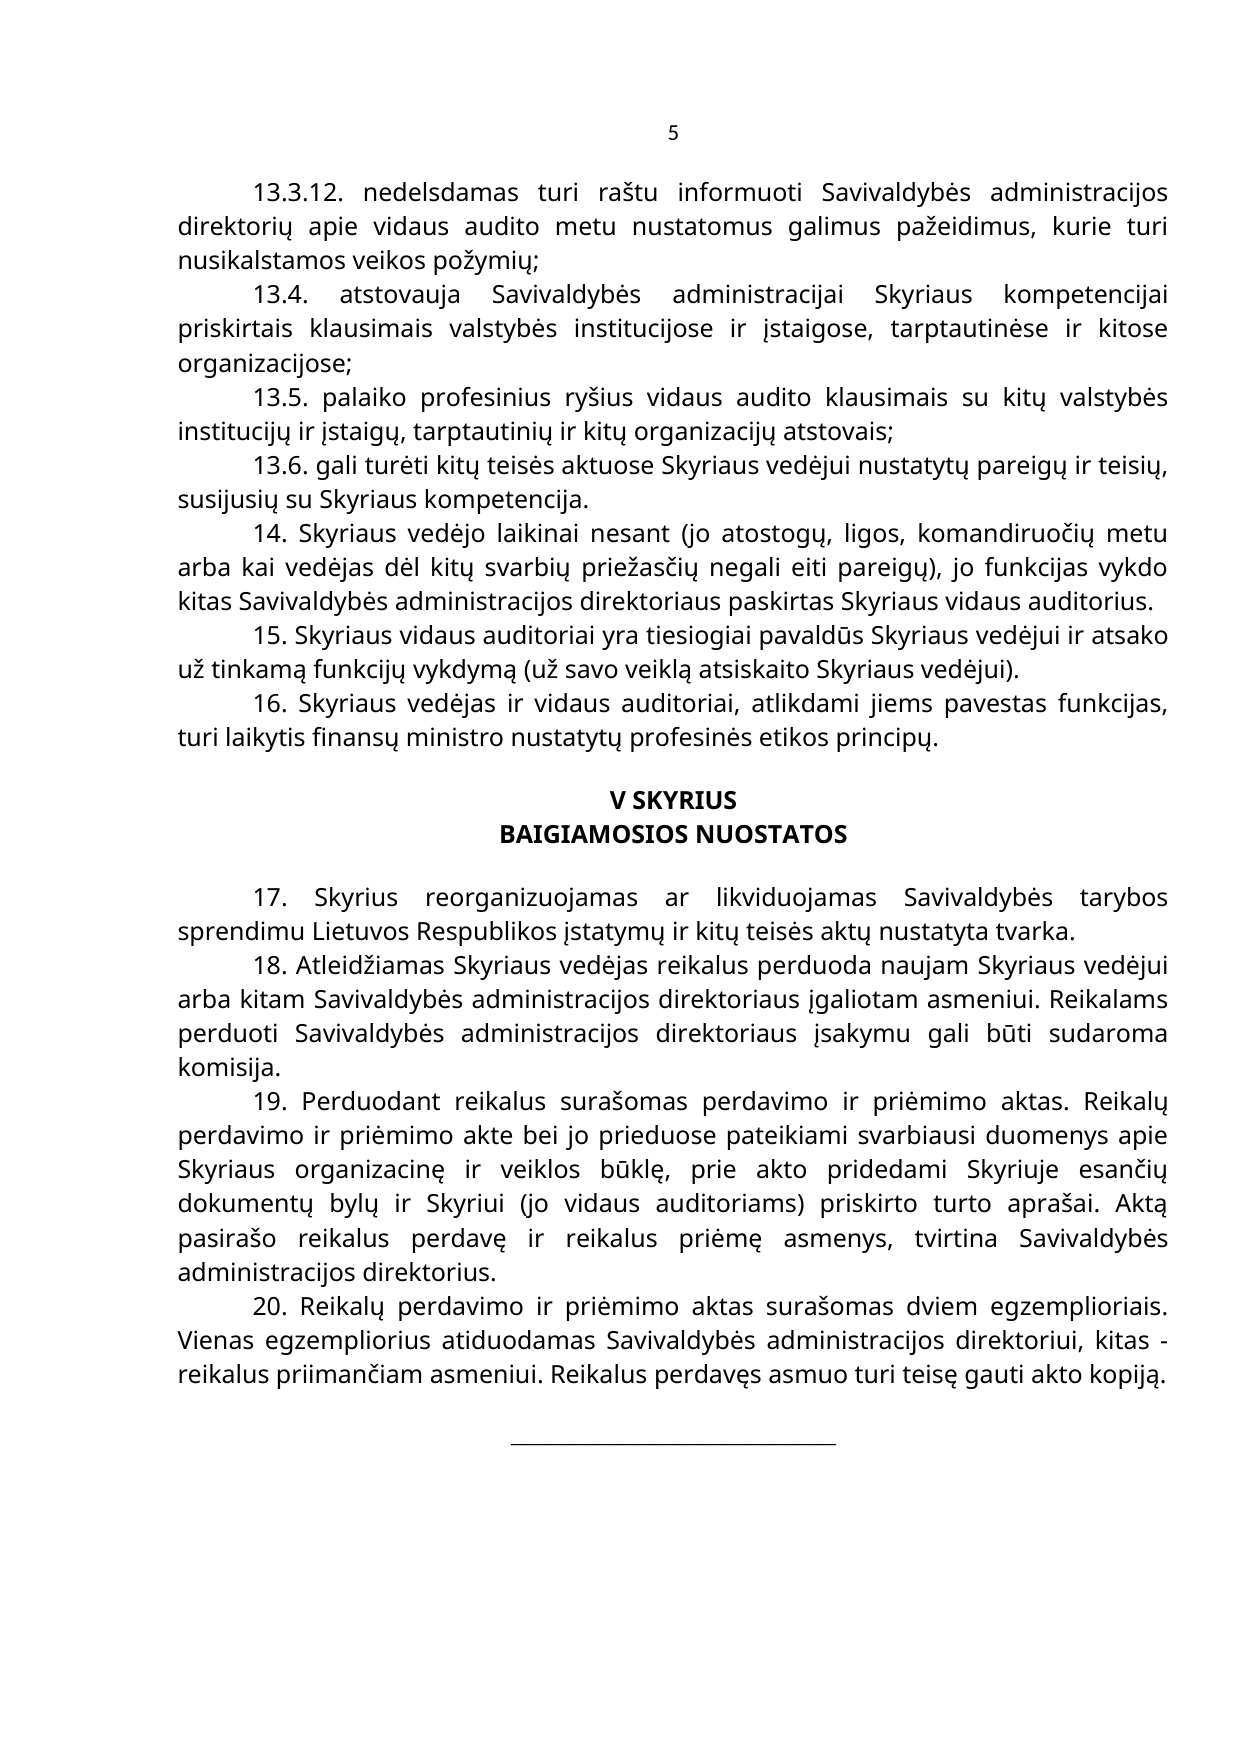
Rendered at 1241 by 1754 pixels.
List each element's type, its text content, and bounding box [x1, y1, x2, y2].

text 15. Skyriaus vidaus auditoriai yra tiesiogiai pavaldūs Skyriaus vedėjui ir atsako už tinkamą funkcijų vykdymą (už savo veiklą atsiskaito Skyriaus vedėjui). [177, 618, 1169, 686]
text __________________________ [177, 1419, 1169, 1448]
text 18. Atleidžiamas Skyriaus vedėjas reikalus perduoda naujam Skyriaus vedėjui arba kitam Savivaldybės administracijos direktoriaus įgaliotam asmeniui. Reikalams perduoti Savivaldybės administracijos direktoriaus įsakymu gali būti sudaroma komisija. [177, 948, 1169, 1084]
text 13.3.12. nedelsdamas turi raštu informuoti Savivaldybės administracijos direktorių apie vidaus audito metu nustatomus galimus pažeidimus, kurie turi nusikalstamos veikos požymių; [177, 175, 1169, 277]
text BAIGIAMOSIOS NUOSTATOS [177, 817, 1169, 851]
text 19. Perduodant reikalus surašomas perdavimo ir priėmimo aktas. Reikalų perdavimo ir priėmimo akte bei jo prieduose pateikiami svarbiausi duomenys apie Skyriaus organizacinę ir veiklos būklę, prie akto pridedami Skyriuje esančių dokumentų bylų ir Skyriui (jo vidaus auditoriams) priskirto turto aprašai. Aktą pasirašo reikalus perdavę ir reikalus priėmę asmenys, tvirtina Savivaldybės administracijos direktorius. [177, 1084, 1169, 1288]
text 13.5. palaiko profesinius ryšius vidaus audito klausimais su kitų valstybės institucijų ir įstaigų, tarptautinių ir kitų organizacijų atstovais; [177, 379, 1169, 447]
text 13.4. atstovauja Savivaldybės administracijai Skyriaus kompetencijai priskirtais klausimais valstybės institucijose ir įstaigose, tarptautinėse ir kitose organizacijose; [177, 277, 1169, 379]
text 17. Skyrius reorganizuojamas ar likviduojamas Savivaldybės tarybos sprendimu Lietuvos Respublikos įstatymų ir kitų teisės aktų nustatyta tvarka. [177, 879, 1169, 948]
text V SKYRIUS [177, 783, 1169, 817]
text 14. Skyriaus vedėjo laikinai nesant (jo atostogų, ligos, komandiruočių metu arba kai vedėjas dėl kitų svarbių priežasčių negali eiti pareigų), jo funkcijas vykdo kitas Savivaldybės administracijos direktoriaus paskirtas Skyriaus vidaus auditorius. [177, 516, 1169, 618]
text 16. Skyriaus vedėjas ir vidaus auditoriai, atlikdami jiems pavestas funkcijas, turi laikytis finansų ministro nustatytų profesinės etikos principų. [177, 686, 1169, 754]
text 13.6. gali turėti kitų teisės aktuose Skyriaus vedėjui nustatytų pareigų ir teisių, susijusių su Skyriaus kompetencija. [177, 447, 1169, 516]
text 20. Reikalų perdavimo ir priėmimo aktas surašomas dviem egzemplioriais. Vienas egzempliorius atiduodamas Savivaldybės administracijos direktoriui, kitas - reikalus priimančiam asmeniui. Reikalus perdavęs asmuo turi teisę gauti akto kopiją. [177, 1288, 1169, 1391]
